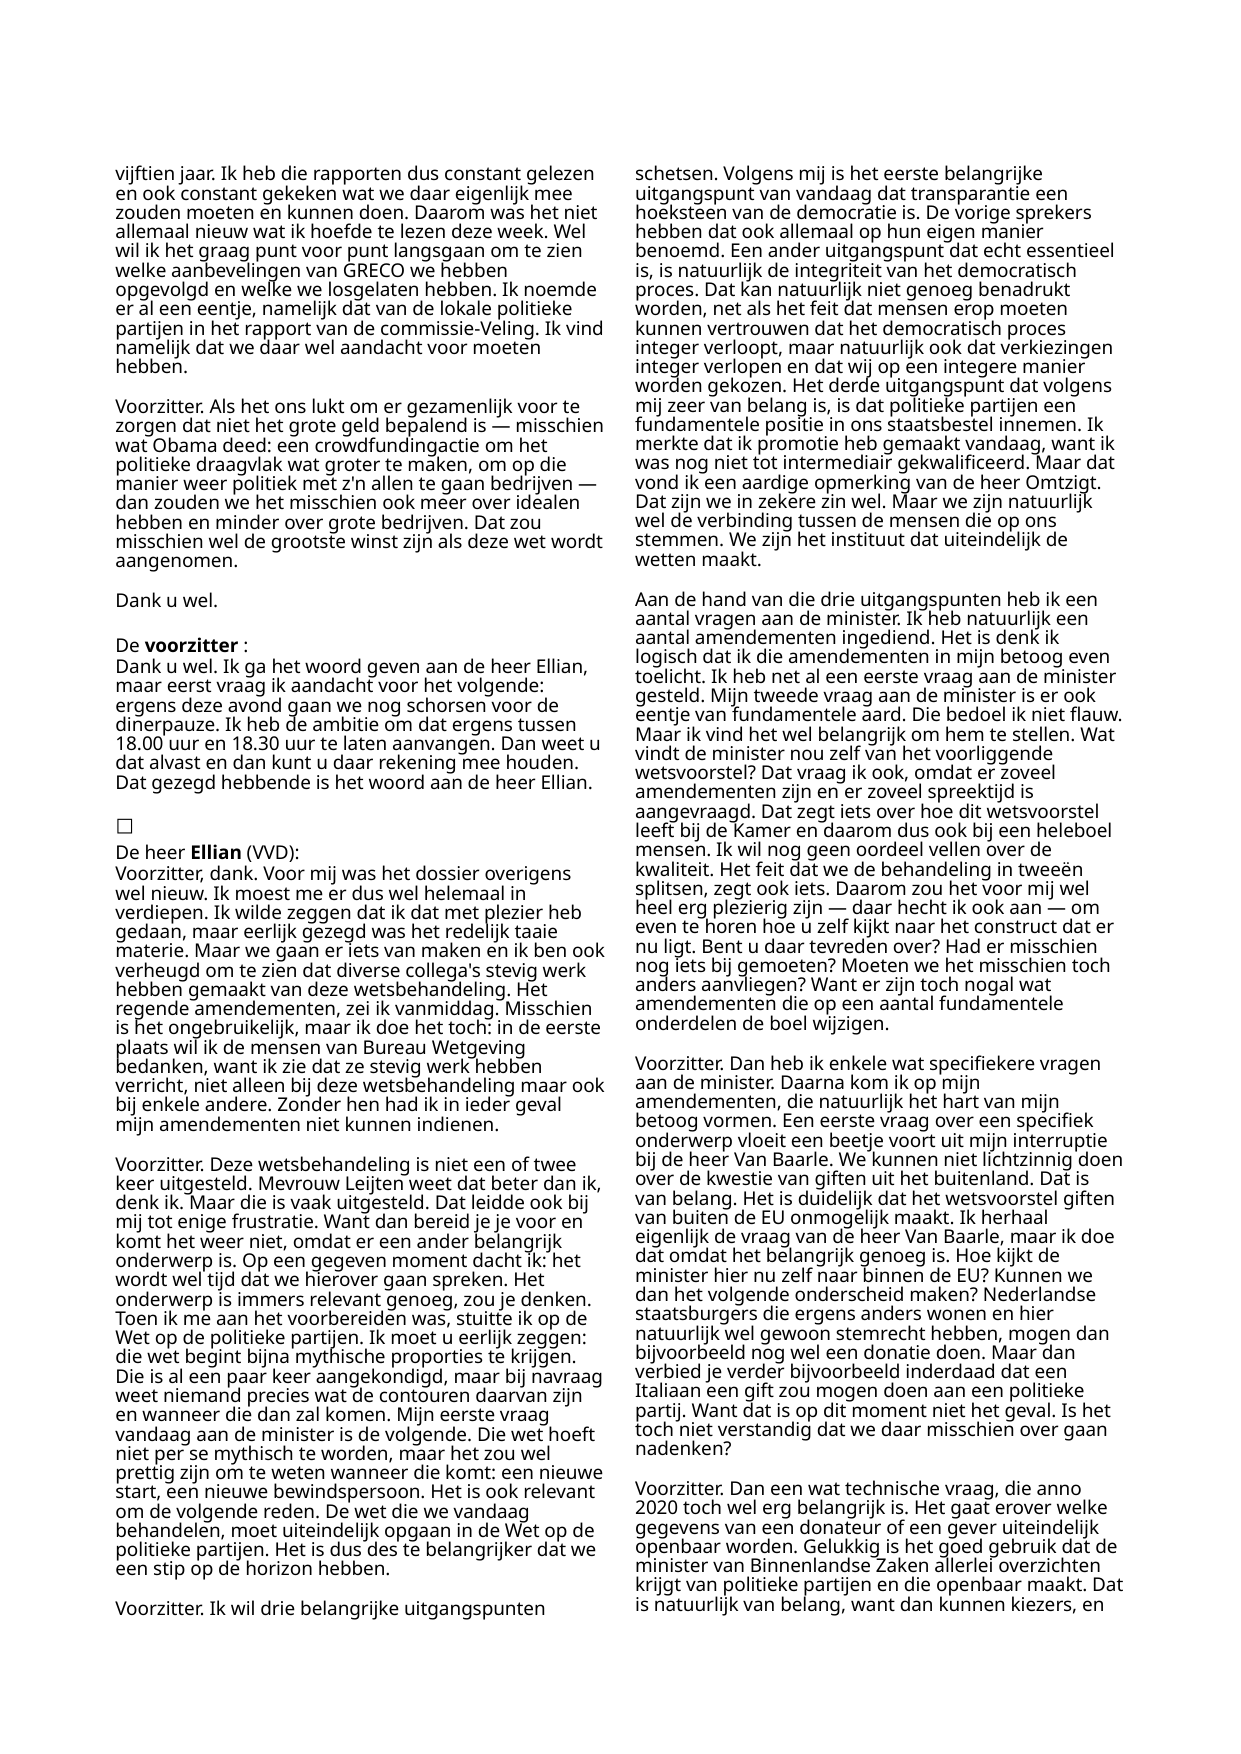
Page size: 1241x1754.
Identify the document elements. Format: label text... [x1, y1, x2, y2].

text ⬜ [115, 814, 605, 839]
text Voorzitter. Dan een wat technische vraag, die anno 2020 toch wel erg belangrijk is. Het gaat erover welke gegevens van een donateur of een gever uiteindelijk openbaar worden. Gelukkig is het goed gebruik dat de minister van Binnenlandse Zaken allerlei overzichten krijgt van politieke partijen en die openbaar maakt. Dat is natuurlijk van belang, want dan kunnen kiezers, en [635, 1480, 1125, 1615]
text Aan de hand van die drie uitgangspunten heb ik een aantal vragen aan de minister. Ik heb natuurlijk een aantal amendementen ingediend. Het is denk ik logisch dat ik die amendementen in mijn betoog even toelicht. Ik heb net al een eerste vraag aan de minister gesteld. Mijn tweede vraag aan de minister is er ook eentje van fundamentele aard. Die bedoel ik niet flauw. Maar ik vind het wel belangrijk om hem te stellen. Wat vindt de minister nou zelf van het voorliggende wetsvoorstel? Dat vraag ik ook, omdat er zoveel amendementen zijn en er zoveel spreektijd is aangevraagd. Dat zegt iets over hoe dit wetsvoorstel leeft bij de Kamer en daarom dus ook bij een heleboel mensen. Ik wil nog geen oordeel vellen over de kwaliteit. Het feit dat we de behandeling in tweeën splitsen, zegt ook iets. Daarom zou het voor mij wel heel erg plezierig zijn — daar hecht ik ook aan — om even te horen hoe u zelf kijkt naar het construct dat er nu ligt. Bent u daar tevreden over? Had er misschien nog iets bij gemoeten? Moeten we het misschien toch anders aanvliegen? Want er zijn toch nogal wat amendementen die op een aantal fundamentele onderdelen de boel wijzigen. [635, 591, 1125, 1034]
text De voorzitter : [115, 632, 605, 658]
text Voorzitter. Als het ons lukt om er gezamenlijk voor te zorgen dat niet het grote geld bepalend is — misschien wat Obama deed: een crowdfundingactie om het politieke draagvlak wat groter te maken, om op die manier weer politiek met z'n allen te gaan bedrijven — dan zouden we het misschien ook meer over idealen hebben en minder over grote bedrijven. Dat zou misschien wel de grootste winst zijn als deze wet wordt aangenomen. [115, 398, 605, 571]
text De heer Ellian (VVD): [115, 839, 605, 865]
text vijftien jaar. Ik heb die rapporten dus constant gelezen en ook constant gekeken wat we daar eigenlijk mee zouden moeten en kunnen doen. Daarom was het niet allemaal nieuw wat ik hoefde te lezen deze week. Wel wil ik het graag punt voor punt langsgaan om te zien welke aanbevelingen van GRECO we hebben opgevolgd en welke we losgelaten hebben. Ik noemde er al een eentje, namelijk dat van de lokale politieke partijen in het rapport van de commissie-Veling. Ik vind namelijk dat we daar wel aandacht voor moeten hebben. [115, 165, 605, 377]
text Voorzitter. Deze wetsbehandeling is niet een of twee keer uitgesteld. Mevrouw Leijten weet dat beter dan ik, denk ik. Maar die is vaak uitgesteld. Dat leidde ook bij mij tot enige frustratie. Want dan bereid je je voor en komt het weer niet, omdat er een ander belangrijk onderwerp is. Op een gegeven moment dacht ik: het wordt wel tijd dat we hierover gaan spreken. Het onderwerp is immers relevant genoeg, zou je denken. Toen ik me aan het voorbereiden was, stuitte ik op de Wet op de politieke partijen. Ik moet u eerlijk zeggen: die wet begint bijna mythische proporties te krijgen. Die is al een paar keer aangekondigd, maar bij navraag weet niemand precies wat de contouren daarvan zijn en wanneer die dan zal komen. Mijn eerste vraag vandaag aan de minister is de volgende. Die wet hoeft niet per se mythisch te worden, maar het zou wel prettig zijn om te weten wanneer die komt: een nieuwe start, een nieuwe bewindspersoon. Het is ook relevant om de volgende reden. De wet die we vandaag behandelen, moet uiteindelijk opgaan in de Wet op de politieke partijen. Het is dus des te belangrijker dat we een stip op de horizon hebben. [115, 1156, 605, 1580]
text Voorzitter, dank. Voor mij was het dossier overigens wel nieuw. Ik moest me er dus wel helemaal in verdiepen. Ik wilde zeggen dat ik dat met plezier heb gedaan, maar eerlijk gezegd was het redelijk taaie materie. Maar we gaan er iets van maken en ik ben ook verheugd om te zien dat diverse collega's stevig werk hebben gemaakt van deze wetsbehandeling. Het regende amendementen, zei ik vanmiddag. Misschien is het ongebruikelijk, maar ik doe het toch: in de eerste plaats wil ik de mensen van Bureau Wetgeving bedanken, want ik zie dat ze stevig werk hebben verricht, niet alleen bij deze wetsbehandeling maar ook bij enkele andere. Zonder hen had ik in ieder geval mijn amendementen niet kunnen indienen. [115, 865, 605, 1135]
text schetsen. Volgens mij is het eerste belangrijke uitgangspunt van vandaag dat transparantie een hoeksteen van de democratie is. De vorige sprekers hebben dat ook allemaal op hun eigen manier benoemd. Een ander uitgangspunt dat echt essentieel is, is natuurlijk de integriteit van het democratisch proces. Dat kan natuurlijk niet genoeg benadrukt worden, net als het feit dat mensen erop moeten kunnen vertrouwen dat het democratisch proces integer verloopt, maar natuurlijk ook dat verkiezingen integer verlopen en dat wij op een integere manier worden gekozen. Het derde uitgangspunt dat volgens mij zeer van belang is, is dat politieke partijen een fundamentele positie in ons staatsbestel innemen. Ik merkte dat ik promotie heb gemaakt vandaag, want ik was nog niet tot intermediair gekwalificeerd. Maar dat vond ik een aardige opmerking van de heer Omtzigt. Dat zijn we in zekere zin wel. Maar we zijn natuurlijk wel de verbinding tussen de mensen die op ons stemmen. We zijn het instituut dat uiteindelijk de wetten maakt. [635, 165, 1125, 570]
text Dank u wel. Ik ga het woord geven aan de heer Ellian, maar eerst vraag ik aandacht voor het volgende: ergens deze avond gaan we nog schorsen voor de dinerpauze. Ik heb de ambitie om dat ergens tussen 18.00 uur en 18.30 uur te laten aanvangen. Dan weet u dat alvast en dan kunt u daar rekening mee houden. Dat gezegd hebbende is het woord aan de heer Ellian. [115, 658, 605, 793]
text Voorzitter. Ik wil drie belangrijke uitgangspunten [115, 1600, 605, 1620]
text Dank u wel. [115, 592, 605, 611]
text Voorzitter. Dan heb ik enkele wat specifiekere vragen aan de minister. Daarna kom ik op mijn amendementen, die natuurlijk het hart van mijn betoog vormen. Een eerste vraag over een specifiek onderwerp vloeit een beetje voort uit mijn interruptie bij de heer Van Baarle. We kunnen niet lichtzinnig doen over de kwestie van giften uit het buitenland. Dat is van belang. Het is duidelijk dat het wetsvoorstel giften van buiten de EU onmogelijk maakt. Ik herhaal eigenlijk de vraag van de heer Van Baarle, maar ik doe dat omdat het belangrijk genoeg is. Hoe kijkt de minister hier nu zelf naar binnen de EU? Kunnen we dan het volgende onderscheid maken? Nederlandse staatsburgers die ergens anders wonen en hier natuurlijk wel gewoon stemrecht hebben, mogen dan bijvoorbeeld nog wel een donatie doen. Maar dan verbied je verder bijvoorbeeld inderdaad dat een Italiaan een gift zou mogen doen aan een politieke partij. Want dat is op dit moment niet het geval. Is het toch niet verstandig dat we daar misschien over gaan nadenken? [635, 1055, 1125, 1459]
